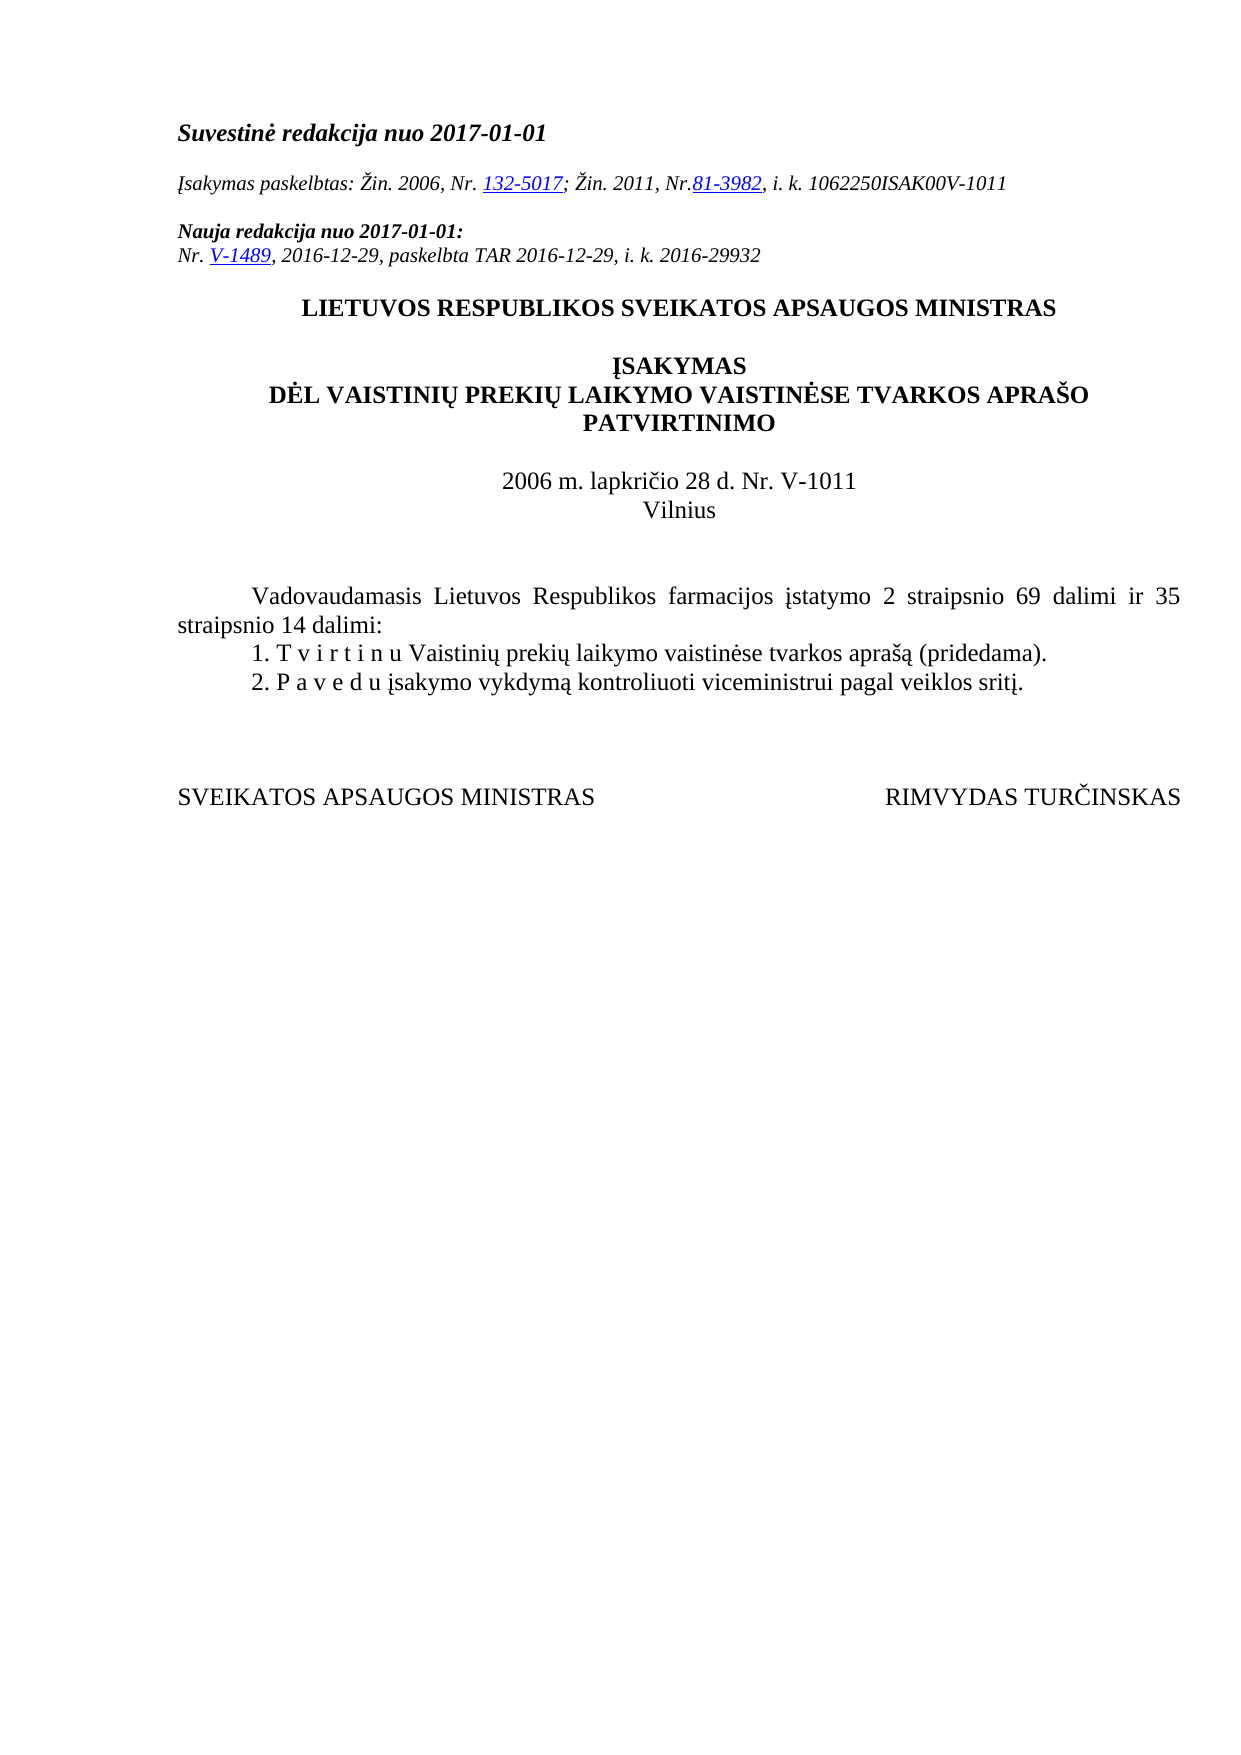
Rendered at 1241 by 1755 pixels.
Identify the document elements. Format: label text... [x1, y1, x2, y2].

text Vadovaudamasis Lietuvos Respublikos farmacijos įstatymo 2 straipsnio 69 dalimi ir 35 straipsnio 14 dalimi: [177, 581, 1181, 638]
text 2006 m. lapkričio 28 d. Nr. V-1011 [177, 466, 1181, 495]
text Nr. V-1489, 2016-12-29, paskelbta TAR 2016-12-29, i. k. 2016-29932 [177, 243, 1181, 267]
text Vilnius [177, 495, 1181, 523]
text Suvestinė redakcija nuo 2017-01-01 [177, 118, 1181, 147]
text ĮSAKYMAS [177, 351, 1181, 380]
text 2. P a v e d u įsakymo vykdymą kontroliuoti viceministrui pagal veiklos sritį. [177, 667, 1181, 696]
text DĖL VAISTINIŲ PREKIŲ LAIKYMO VAISTINĖSE TVARKOS APRAŠO PATVIRTINIMO [177, 380, 1181, 437]
text LIETUVOS RESPUBLIKOS SVEIKATOS APSAUGOS MINISTRAS [177, 293, 1181, 322]
text Įsakymas paskelbtas: Žin. 2006, Nr. 132-5017; Žin. 2011, Nr.81-3982, i. k. 1062250ISAK00V-1011 [177, 171, 1181, 195]
text SVEIKATOS APSAUGOS MINISTRAS RIMVYDAS TURČINSKAS [177, 782, 1181, 811]
text Nauja redakcija nuo 2017-01-01: [177, 219, 1181, 243]
text 1. T v i r t i n u Vaistinių prekių laikymo vaistinėse tvarkos aprašą (pridedama). [177, 638, 1181, 667]
